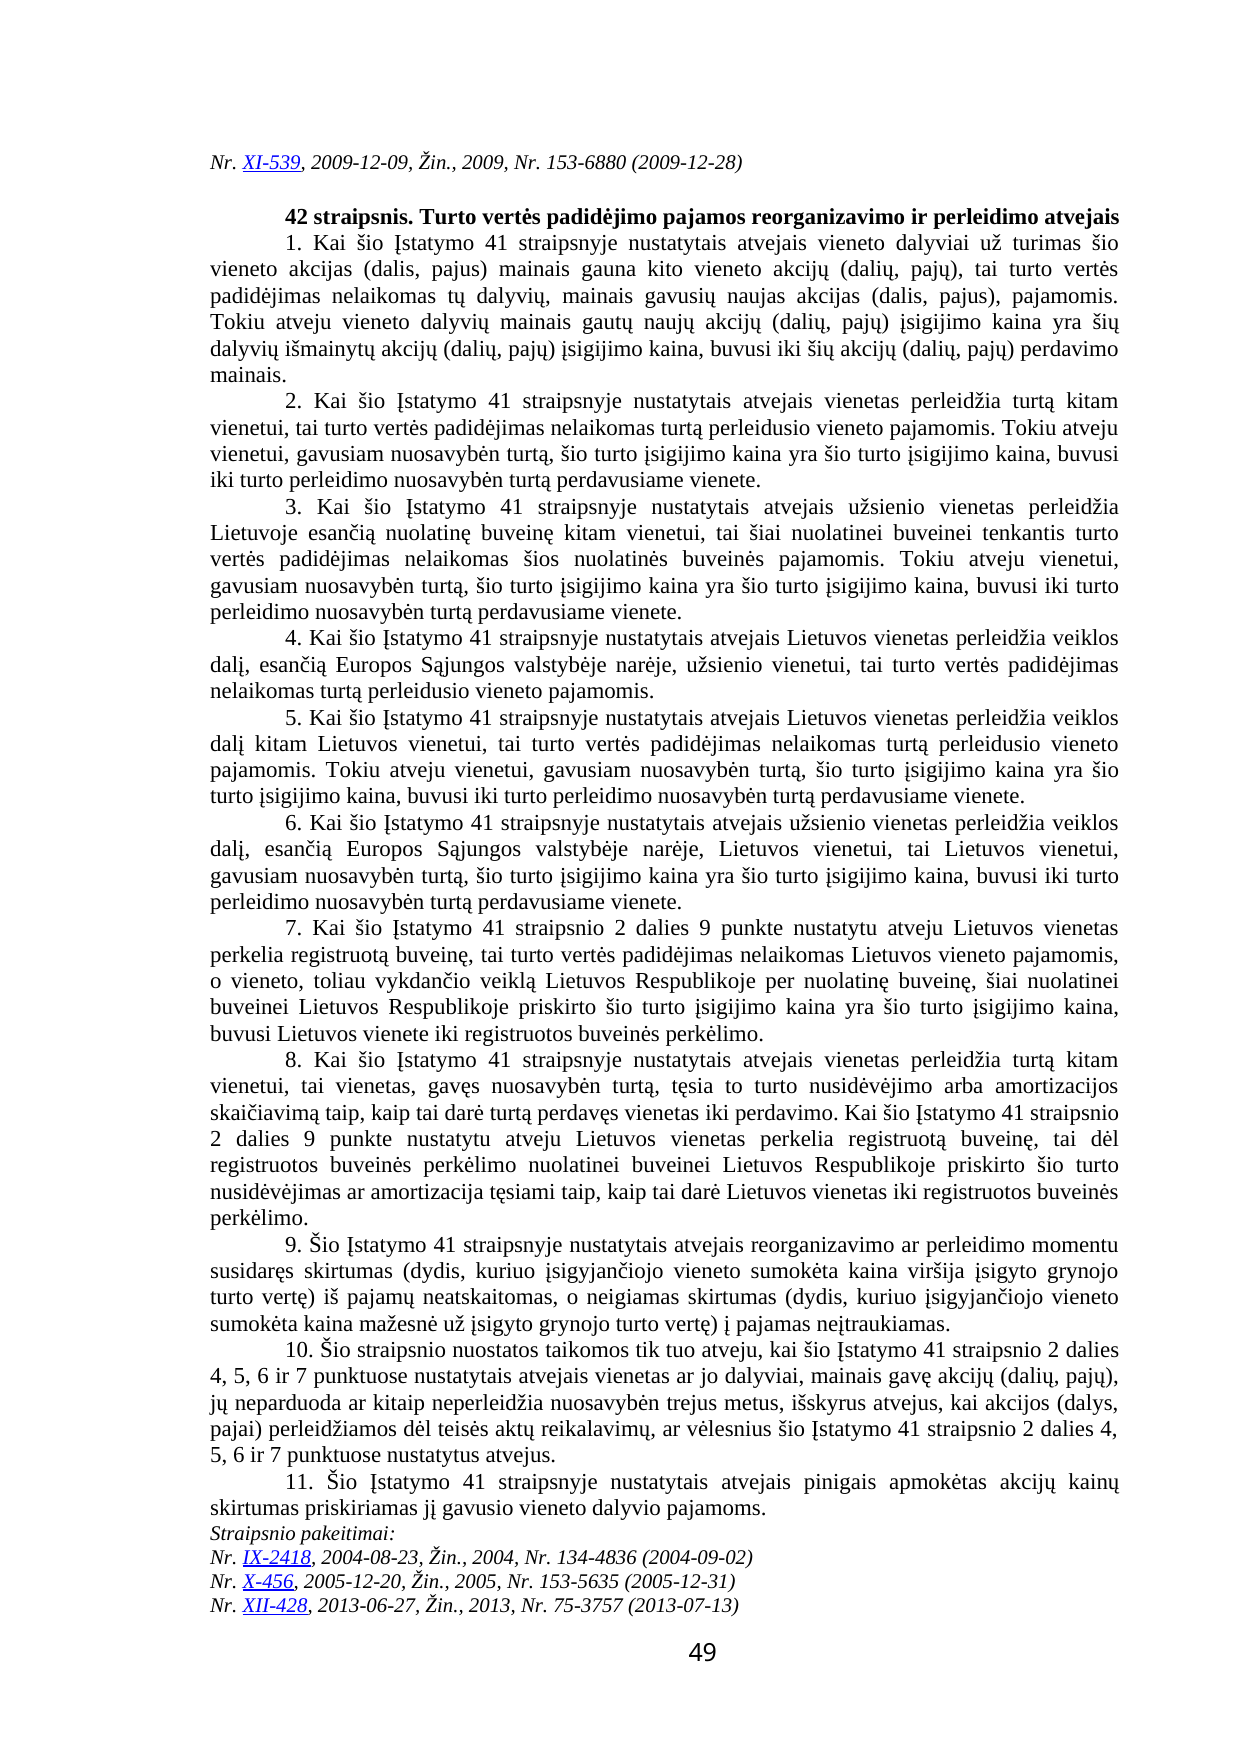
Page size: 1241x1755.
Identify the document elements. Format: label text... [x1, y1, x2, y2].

text Nr. X-456, 2005-12-20, Žin., 2005, Nr. 153-5635 (2005-12-31) [210, 1569, 1120, 1593]
text 9. Šio Įstatymo 41 straipsnyje nustatytais atvejais reorganizavimo ar perleidimo momentu susidaręs skirtumas (dydis, kuriuo įsigyjančiojo vieneto sumokėta kaina viršija įsigyto grynojo turto vertę) iš pajamų neatskaitomas, o neigiamas skirtumas (dydis, kuriuo įsigyjančiojo vieneto sumokėta kaina mažesnė už įsigyto grynojo turto vertę) į pajamas neįtraukiamas. [210, 1231, 1120, 1336]
text Nr. XI-539, 2009-12-09, Žin., 2009, Nr. 153-6880 (2009-12-28) [210, 150, 1120, 174]
text Nr. XII-428, 2013-06-27, Žin., 2013, Nr. 75-3757 (2013-07-13) [210, 1593, 1120, 1617]
text 10. Šio straipsnio nuostatos taikomos tik tuo atveju, kai šio Įstatymo 41 straipsnio 2 dalies 4, 5, 6 ir 7 punktuose nustatytais atvejais vienetas ar jo dalyviai, mainais gavę akcijų (dalių, pajų), jų neparduoda ar kitaip neperleidžia nuosavybėn trejus metus, išskyrus atvejus, kai akcijos (dalys, pajai) perleidžiamos dėl teisės aktų reikalavimų, ar vėlesnius šio Įstatymo 41 straipsnio 2 dalies 4, 5, 6 ir 7 punktuose nustatytus atvejus. [210, 1336, 1120, 1468]
text 8. Kai šio Įstatymo 41 straipsnyje nustatytais atvejais vienetas perleidžia turtą kitam vienetui, tai vienetas, gavęs nuosavybėn turtą, tęsia to turto nusidėvėjimo arba amortizacijos skaičiavimą taip, kaip tai darė turtą perdavęs vienetas iki perdavimo. Kai šio Įstatymo 41 straipsnio 2 dalies 9 punkte nustatytu atveju Lietuvos vienetas perkelia registruotą buveinę, tai dėl registruotos buveinės perkėlimo nuolatinei buveinei Lietuvos Respublikoje priskirto šio turto nusidėvėjimas ar amortizacija tęsiami taip, kaip tai darė Lietuvos vienetas iki registruotos buveinės perkėlimo. [210, 1046, 1120, 1231]
text 4. Kai šio Įstatymo 41 straipsnyje nustatytais atvejais Lietuvos vienetas perleidžia veiklos dalį, esančią Europos Sąjungos valstybėje narėje, užsienio vienetui, tai turto vertės padidėjimas nelaikomas turtą perleidusio vieneto pajamomis. [210, 624, 1120, 703]
text 7. Kai šio Įstatymo 41 straipsnio 2 dalies 9 punkte nustatytu atveju Lietuvos vienetas perkelia registruotą buveinę, tai turto vertės padidėjimas nelaikomas Lietuvos vieneto pajamomis, o vieneto, toliau vykdančio veiklą Lietuvos Respublikoje per nuolatinę buveinę, šiai nuolatinei buveinei Lietuvos Respublikoje priskirto šio turto įsigijimo kaina yra šio turto įsigijimo kaina, buvusi Lietuvos vienete iki registruotos buveinės perkėlimo. [210, 914, 1120, 1046]
text 3. Kai šio Įstatymo 41 straipsnyje nustatytais atvejais užsienio vienetas perleidžia Lietuvoje esančią nuolatinę buveinę kitam vienetui, tai šiai nuolatinei buveinei tenkantis turto vertės padidėjimas nelaikomas šios nuolatinės buveinės pajamomis. Tokiu atveju vienetui, gavusiam nuosavybėn turtą, šio turto įsigijimo kaina yra šio turto įsigijimo kaina, buvusi iki turto perleidimo nuosavybėn turtą perdavusiame vienete. [210, 493, 1120, 624]
text 6. Kai šio Įstatymo 41 straipsnyje nustatytais atvejais užsienio vienetas perleidžia veiklos dalį, esančią Europos Sąjungos valstybėje narėje, Lietuvos vienetui, tai Lietuvos vienetui, gavusiam nuosavybėn turtą, šio turto įsigijimo kaina yra šio turto įsigijimo kaina, buvusi iki turto perleidimo nuosavybėn turtą perdavusiame vienete. [210, 809, 1120, 914]
text Nr. IX-2418, 2004-08-23, Žin., 2004, Nr. 134-4836 (2004-09-02) [210, 1544, 1120, 1569]
text 1. Kai šio Įstatymo 41 straipsnyje nustatytais atvejais vieneto dalyviai už turimas šio vieneto akcijas (dalis, pajus) mainais gauna kito vieneto akcijų (dalių, pajų), tai turto vertės padidėjimas nelaikomas tų dalyvių, mainais gavusių naujas akcijas (dalis, pajus), pajamomis. Tokiu atveju vieneto dalyvių mainais gautų naujų akcijų (dalių, pajų) įsigijimo kaina yra šių dalyvių išmainytų akcijų (dalių, pajų) įsigijimo kaina, buvusi iki šių akcijų (dalių, pajų) perdavimo mainais. [210, 229, 1120, 387]
text 5. Kai šio Įstatymo 41 straipsnyje nustatytais atvejais Lietuvos vienetas perleidžia veiklos dalį kitam Lietuvos vienetui, tai turto vertės padidėjimas nelaikomas turtą perleidusio vieneto pajamomis. Tokiu atveju vienetui, gavusiam nuosavybėn turtą, šio turto įsigijimo kaina yra šio turto įsigijimo kaina, buvusi iki turto perleidimo nuosavybėn turtą perdavusiame vienete. [210, 703, 1120, 809]
text Straipsnio pakeitimai: [210, 1521, 1120, 1544]
text 42 straipsnis. Turto vertės padidėjimo pajamos reorganizavimo ir perleidimo atvejais [210, 203, 1120, 229]
text 11. Šio Įstatymo 41 straipsnyje nustatytais atvejais pinigais apmokėtas akcijų kainų skirtumas priskiriamas jį gavusio vieneto dalyvio pajamoms. [210, 1468, 1120, 1521]
text 2. Kai šio Įstatymo 41 straipsnyje nustatytais atvejais vienetas perleidžia turtą kitam vienetui, tai turto vertės padidėjimas nelaikomas turtą perleidusio vieneto pajamomis. Tokiu atveju vienetui, gavusiam nuosavybėn turtą, šio turto įsigijimo kaina yra šio turto įsigijimo kaina, buvusi iki turto perleidimo nuosavybėn turtą perdavusiame vienete. [210, 387, 1120, 493]
